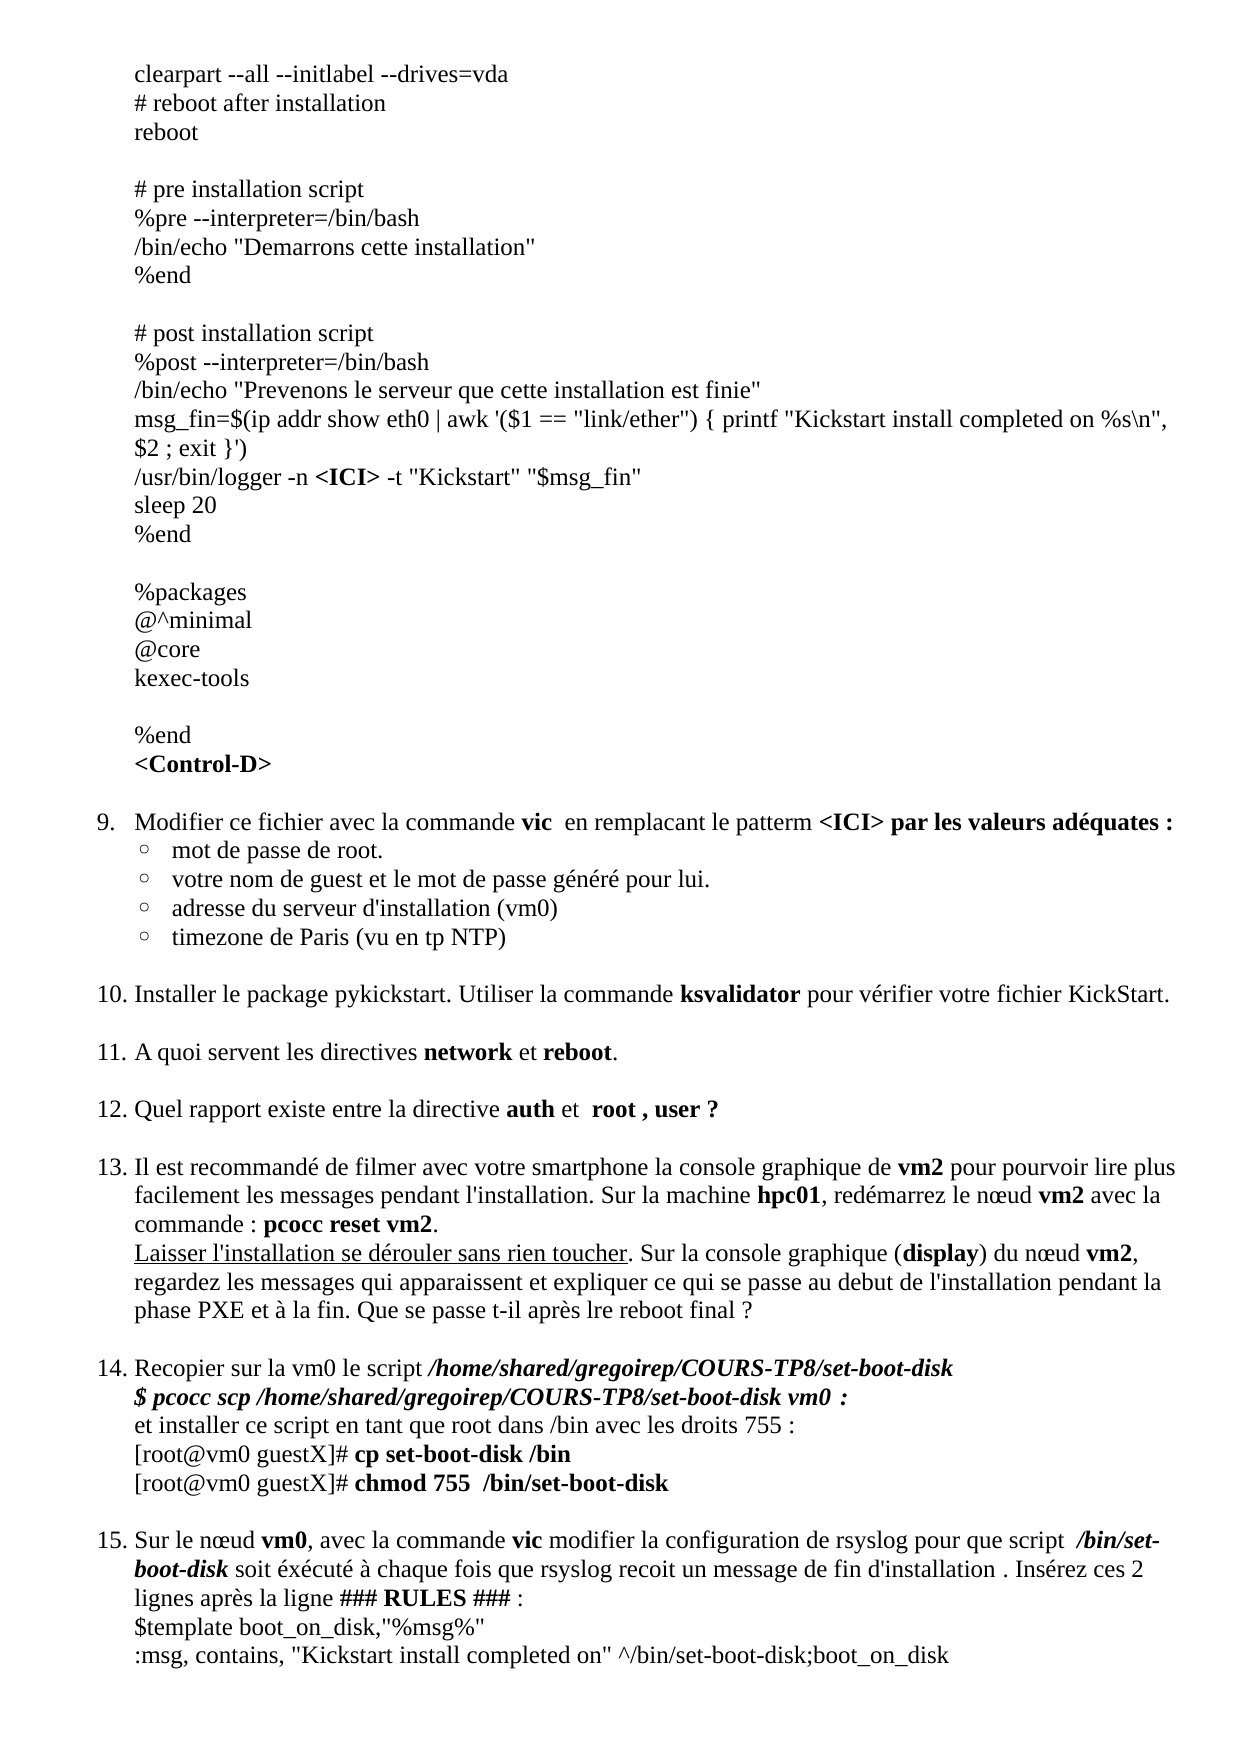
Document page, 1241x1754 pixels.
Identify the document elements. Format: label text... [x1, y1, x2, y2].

list Installer le package pykickstart. Utiliser la commande ksvalidator pour vérifier votre fichier KickStart. [97, 979, 1181, 1008]
list <Control-D> [97, 749, 1181, 778]
list et installer ce script en tant que root dans /bin avec les droits 755 : [97, 1410, 1181, 1439]
list [root@vm0 guestX]# chmod 755 /bin/set-boot-disk [97, 1468, 1181, 1497]
list Recopier sur la vm0 le script /home/shared/gregoirep/COURS-TP8/set-boot-disk [97, 1353, 1181, 1382]
list votre nom de guest et le mot de passe généré pour lui. [134, 864, 1181, 893]
list Il est recommandé de filmer avec votre smartphone la console graphique de vm2 pour pourvoir lire plus facilement les messages pendant l'installation. Sur la machine hpc01, redémarrez le nœud vm2 avec la commande : pcocc reset vm2. [97, 1152, 1181, 1238]
list %pre --interpreter=/bin/bash [97, 203, 1181, 232]
list $template boot_on_disk,"%msg%" [97, 1612, 1181, 1640]
list /usr/bin/logger -n <ICI> -t "Kickstart" "$msg_fin" [97, 462, 1181, 490]
list Modifier ce fichier avec la commande vic en remplacant le patterm <ICI> par les valeurs adéquates : [97, 807, 1181, 835]
list %end [97, 260, 1181, 289]
list mot de passe de root. [134, 835, 1181, 864]
list A quoi servent les directives network et reboot. [97, 1037, 1181, 1065]
list reboot [97, 117, 1181, 145]
list kexec-tools [97, 663, 1181, 692]
list msg_fin=$(ip addr show eth0 | awk '($1 == "link/ether") { printf "Kickstart install completed on %s\n",$2 ; exit }') [97, 404, 1181, 462]
list Laisser l'installation se dérouler sans rien toucher. Sur la console graphique (display) du nœud vm2, regardez les messages qui apparaissent et expliquer ce qui se passe au debut de l'installation pendant la phase PXE et à la fin. Que se passe t-il après lre reboot final ? [97, 1238, 1181, 1324]
list %packages [97, 577, 1181, 605]
list clearpart --all --initlabel --drives=vda [97, 59, 1181, 88]
list %end [97, 519, 1181, 548]
list /bin/echo "Demarrons cette installation" [97, 232, 1181, 260]
list sleep 20 [97, 490, 1181, 519]
list %end [97, 720, 1181, 749]
list @core [97, 634, 1181, 663]
list Quel rapport existe entre la directive auth et root , user ? [97, 1094, 1181, 1123]
list /bin/echo "Prevenons le serveur que cette installation est finie" [97, 375, 1181, 404]
list $ pcocc scp /home/shared/gregoirep/COURS-TP8/set-boot-disk vm0 : [97, 1382, 1181, 1410]
list @^minimal [97, 605, 1181, 634]
list [root@vm0 guestX]# cp set-boot-disk /bin [97, 1439, 1181, 1468]
list %post --interpreter=/bin/bash [97, 347, 1181, 375]
list timezone de Paris (vu en tp NTP) [134, 922, 1181, 950]
list :msg, contains, "Kickstart install completed on" ^/bin/set-boot-disk;boot_on_disk [97, 1640, 1181, 1669]
list # reboot after installation [97, 88, 1181, 117]
list adresse du serveur d'installation (vm0) [134, 893, 1181, 922]
list # post installation script [97, 318, 1181, 347]
list # pre installation script [97, 174, 1181, 203]
list Sur le nœud vm0, avec la commande vic modifier la configuration de rsyslog pour que script /bin/set-boot-disk soit éxécuté à chaque fois que rsyslog recoit un message de fin d'installation . Insérez ces 2 lignes après la ligne ### RULES ### : [97, 1525, 1181, 1612]
